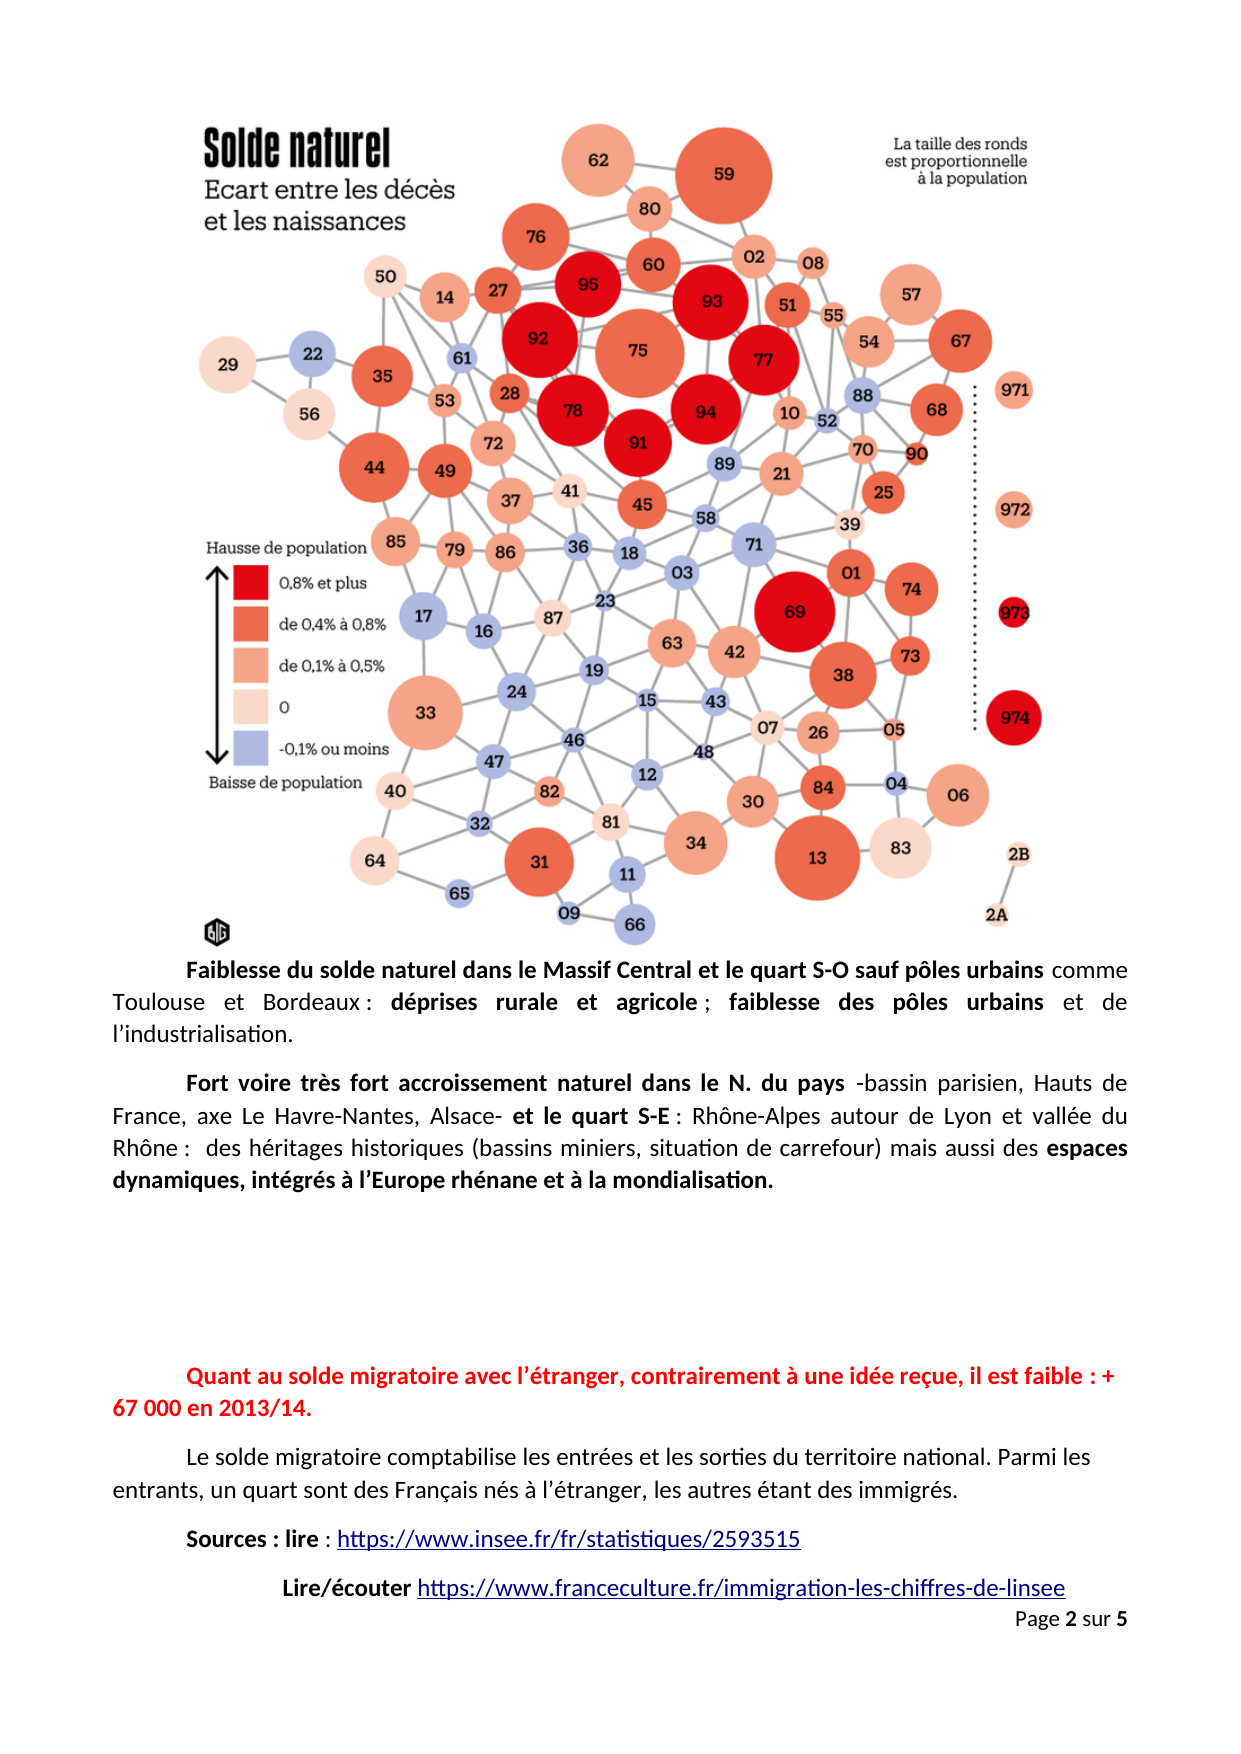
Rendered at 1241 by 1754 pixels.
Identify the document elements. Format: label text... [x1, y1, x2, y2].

text Le solde migratoire comptabilise les entrées et les sorties du territoire national. Parmi les entrants, un quart sont des Français nés à l’étranger, les autres étant des immigrés. [112, 1442, 1128, 1504]
text Quant au solde migratoire avec l’étranger, contrairement à une idée reçue, il est faible : + 67 000 en 2013/14. [112, 1360, 1128, 1423]
text Fort voire très fort accroissement naturel dans le N. du pays -bassin parisien, Hauts de France, axe Le Havre-Nantes, Alsace- et le quart S-E : Rhône-Alpes autour de Lyon et vallée du Rhône : des héritages historiques (bassins miniers, situation de carrefour) mais aussi des espaces dynamiques, intégrés à l’Europe rhénane et à la mondialisation. [112, 1068, 1128, 1195]
text Lire/écouter https://www.franceculture.fr/immigration-les-chiffres-de-linsee [112, 1572, 1128, 1602]
text Sources : lire : https://www.insee.fr/fr/statistiques/2593515 [112, 1523, 1128, 1553]
text Faiblesse du solde naturel dans le Massif Central et le quart S-O sauf pôles urbains comme Toulouse et Bordeaux : déprises rurale et agricole ; faiblesse des pôles urbains et de l’industrialisation. [112, 168, 1128, 1049]
